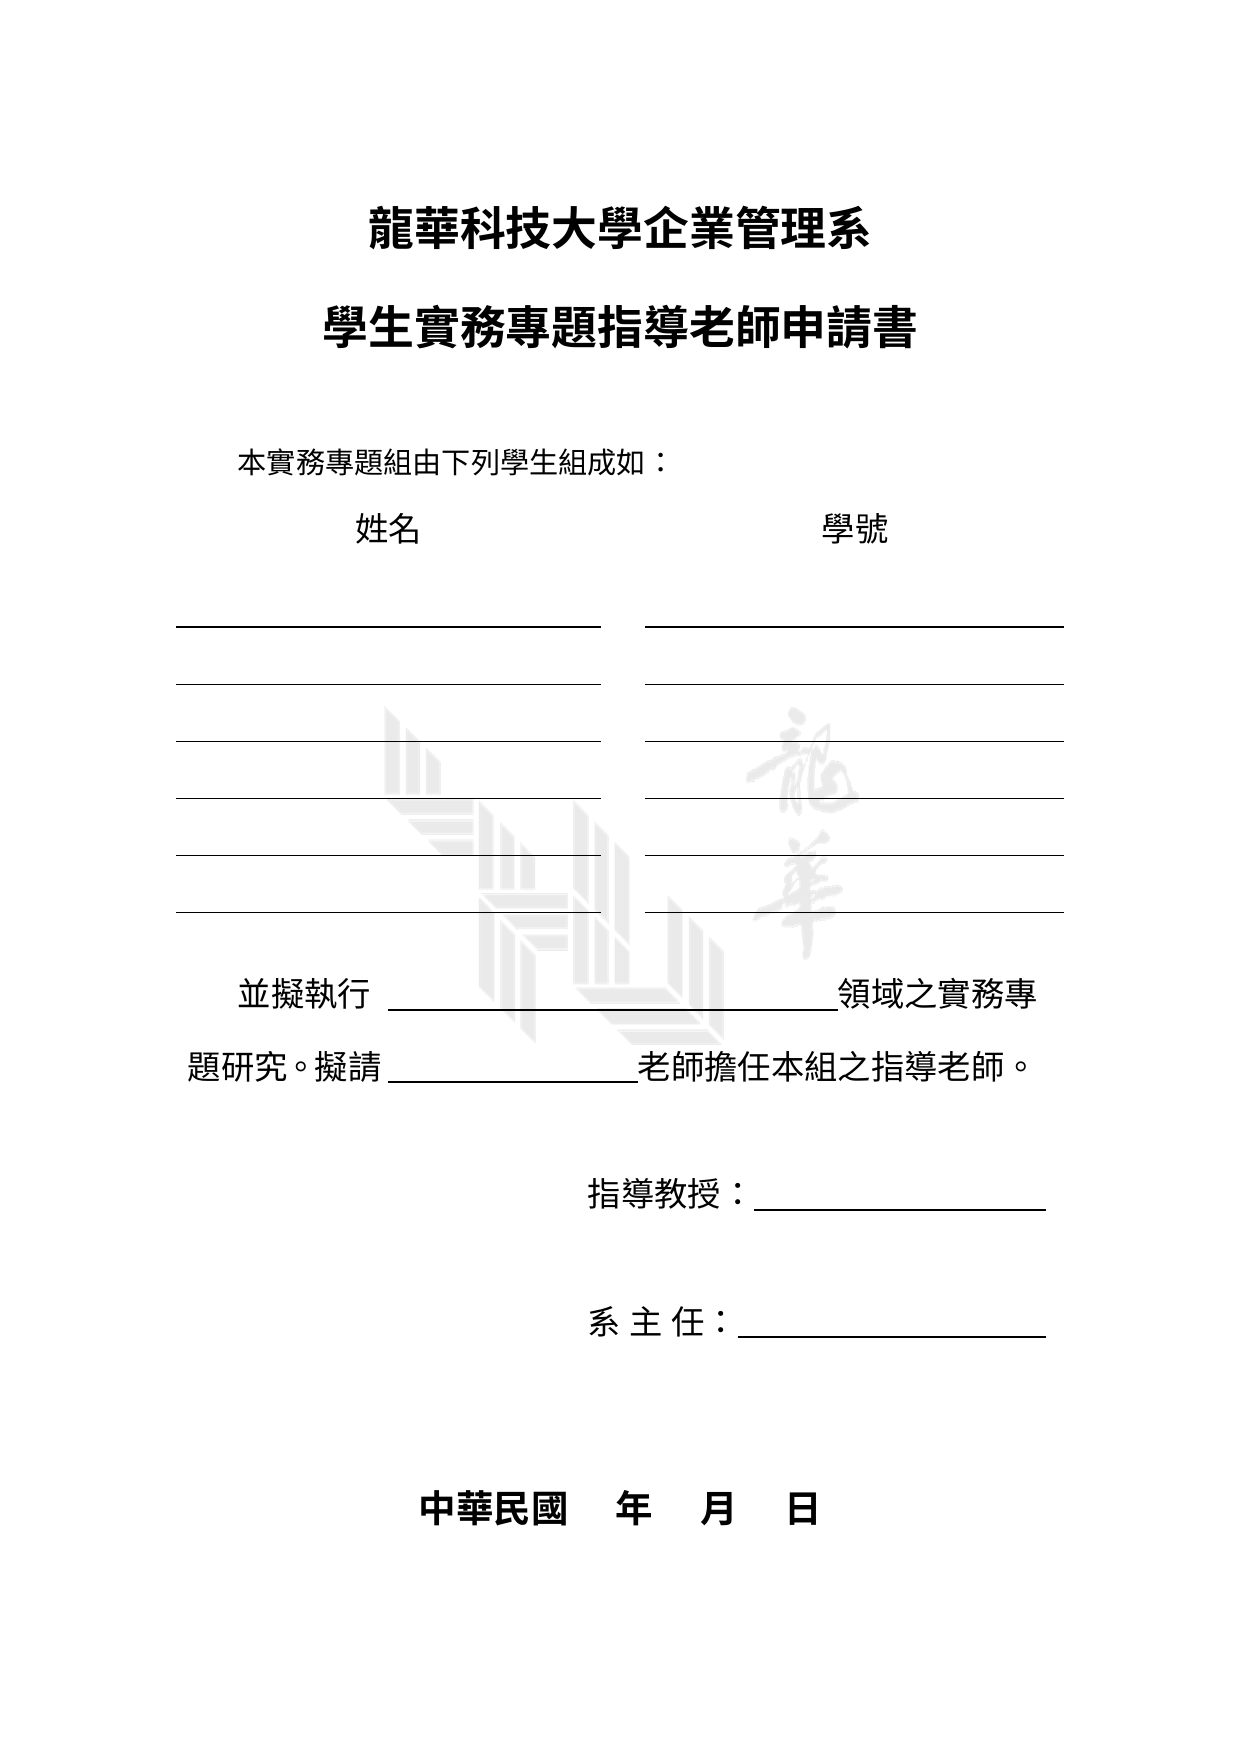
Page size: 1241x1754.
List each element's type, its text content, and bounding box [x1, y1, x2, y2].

table_cell [601, 626, 645, 683]
text 中華民國 年 月 日 [187, 1479, 1053, 1533]
table_header 姓名 [176, 503, 601, 570]
table_cell [176, 628, 601, 683]
table_cell [176, 685, 601, 741]
text 並擬執行 領域之實務專題研究。擬請 老師擔任本組之指導老師。 [187, 968, 1053, 1089]
table_cell [176, 570, 601, 626]
text 龍華科技大學企業管理系 [187, 192, 1053, 258]
table_cell [601, 684, 645, 699]
table_header [601, 503, 645, 570]
text 本實務專題組由下列學生組成如： [187, 439, 1053, 482]
table_cell [863, 799, 1064, 855]
text 學生實務專題指導老師申請書 [187, 292, 1053, 358]
table_header 學號 [645, 503, 1064, 570]
table_cell [863, 856, 1064, 912]
table_cell [645, 628, 1064, 683]
table_cell [863, 742, 1064, 798]
table_cell [176, 856, 378, 912]
table_cell [645, 570, 1064, 626]
text 指導教授： [537, 1168, 1053, 1216]
table_cell [176, 742, 378, 798]
table_cell [601, 570, 645, 626]
text 系 主 任： [187, 1296, 1053, 1344]
table_cell [645, 685, 1064, 741]
table_cell [176, 799, 378, 855]
